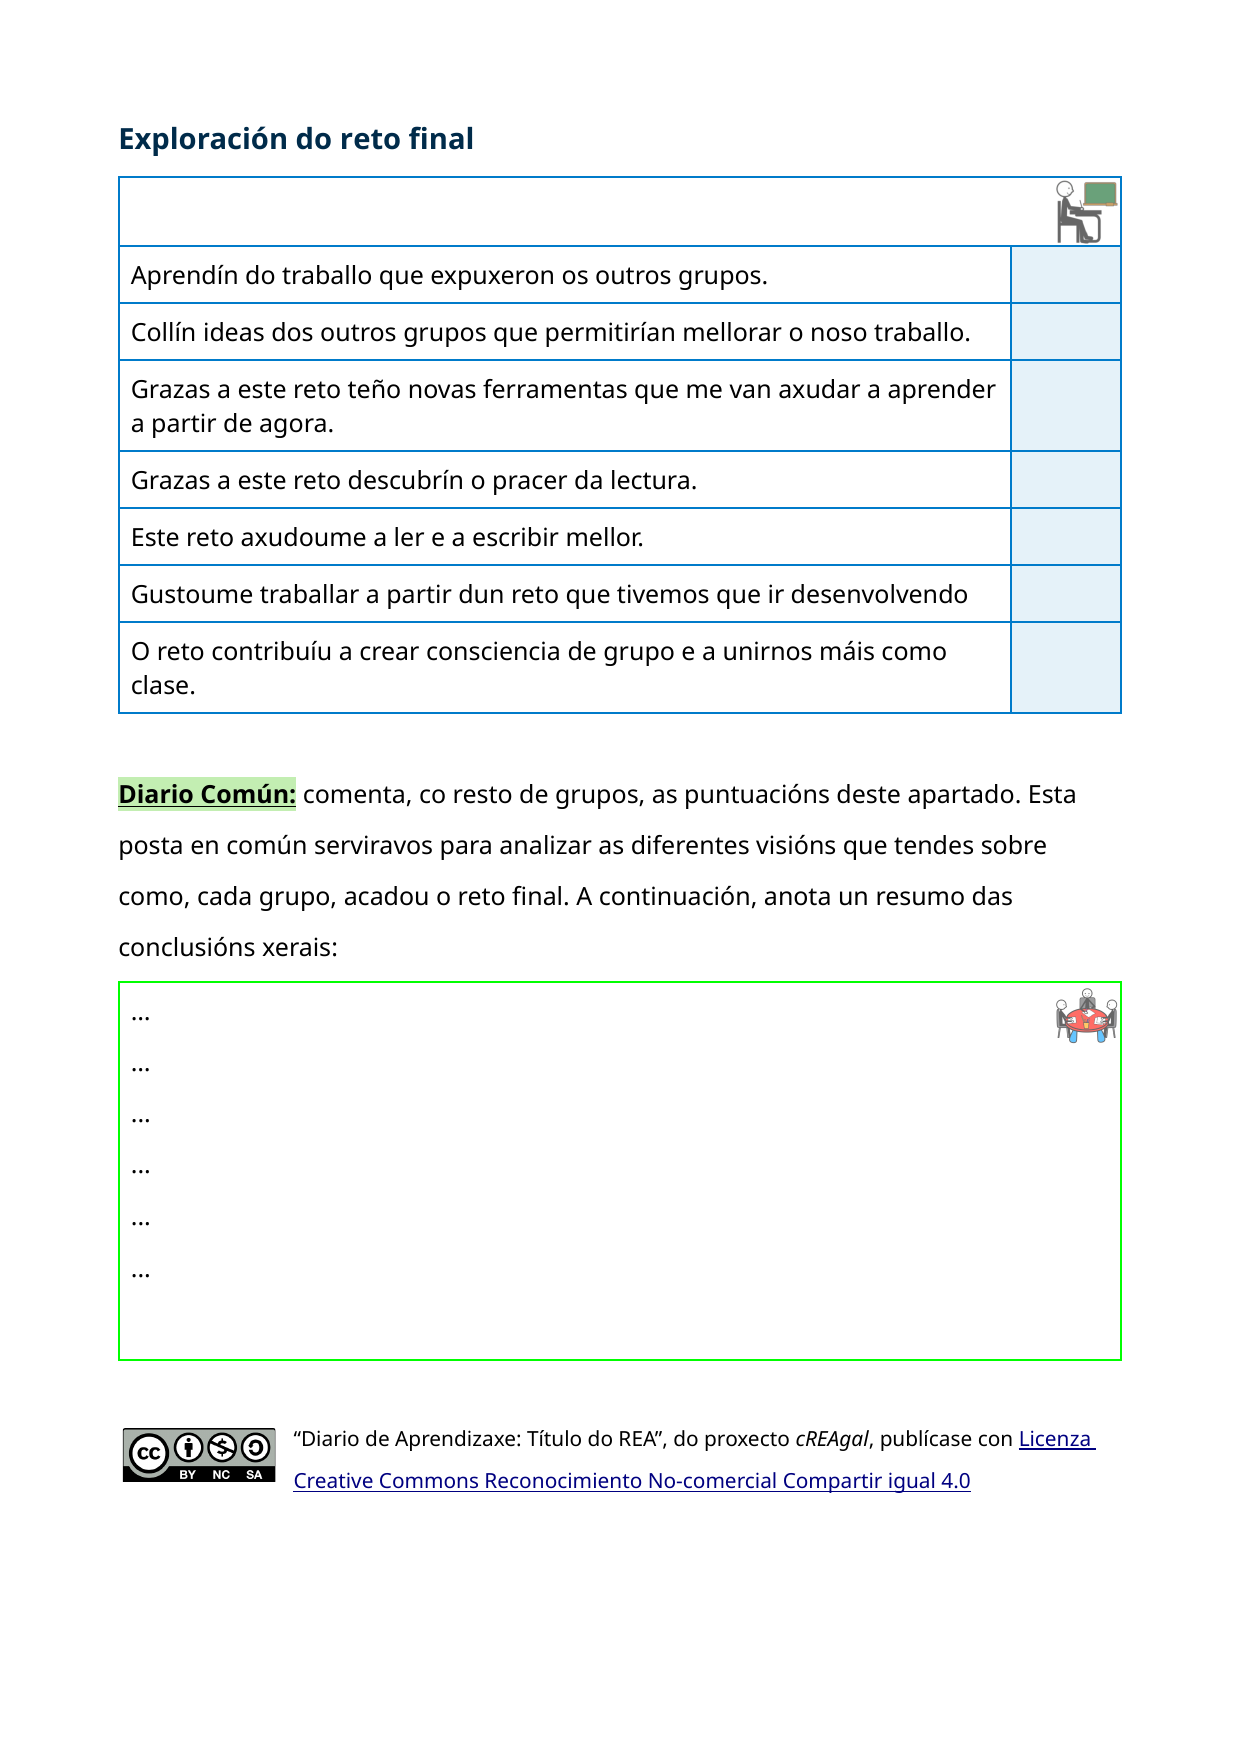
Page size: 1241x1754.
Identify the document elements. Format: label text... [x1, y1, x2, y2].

text Diario Común: comenta, co resto de grupos, as puntuacións deste apartado. Esta posta en común serviravos para analizar as diferentes visións que tendes sobre como, cada grupo, acadou o reto final. A continuación, anota un resumo das conclusións xerais: [118, 777, 1122, 964]
table_cell [1012, 566, 1120, 621]
table_cell Grazas a este reto descubrín o pracer da lectura. [120, 452, 1010, 507]
table_header … … ... ... ... ... [120, 983, 1120, 1359]
table_cell [1012, 361, 1120, 450]
table_cell [1012, 509, 1120, 564]
table_cell Gustoume traballar a partir dun reto que tivemos que ir desenvolvendo [120, 566, 1010, 621]
text “Diario de Aprendizaxe: Título do REA”, do proxecto cREAgal, publícase con Licenza Creative Commons Reconocimiento No-comercial Compartir igual 4.0 [118, 1424, 1122, 1495]
table_cell [1012, 304, 1120, 359]
table_cell Aprendín do traballo que expuxeron os outros grupos. [120, 247, 1010, 302]
table_header [120, 178, 1120, 245]
table_cell [1012, 452, 1120, 507]
table_cell [1012, 247, 1120, 302]
subtitle Exploración do reto final [118, 118, 1122, 158]
table_cell Grazas a este reto teño novas ferramentas que me van axudar a aprender a partir de agora. [120, 361, 1010, 450]
picture [122, 1428, 276, 1482]
table_cell O reto contribuíu a crear consciencia de grupo e a unirnos máis como clase. [120, 623, 1010, 712]
table_cell [1012, 623, 1120, 712]
table_cell Collín ideas dos outros grupos que permitirían mellorar o noso traballo. [120, 304, 1010, 359]
table_cell Este reto axudoume a ler e a escribir mellor. [120, 509, 1010, 564]
